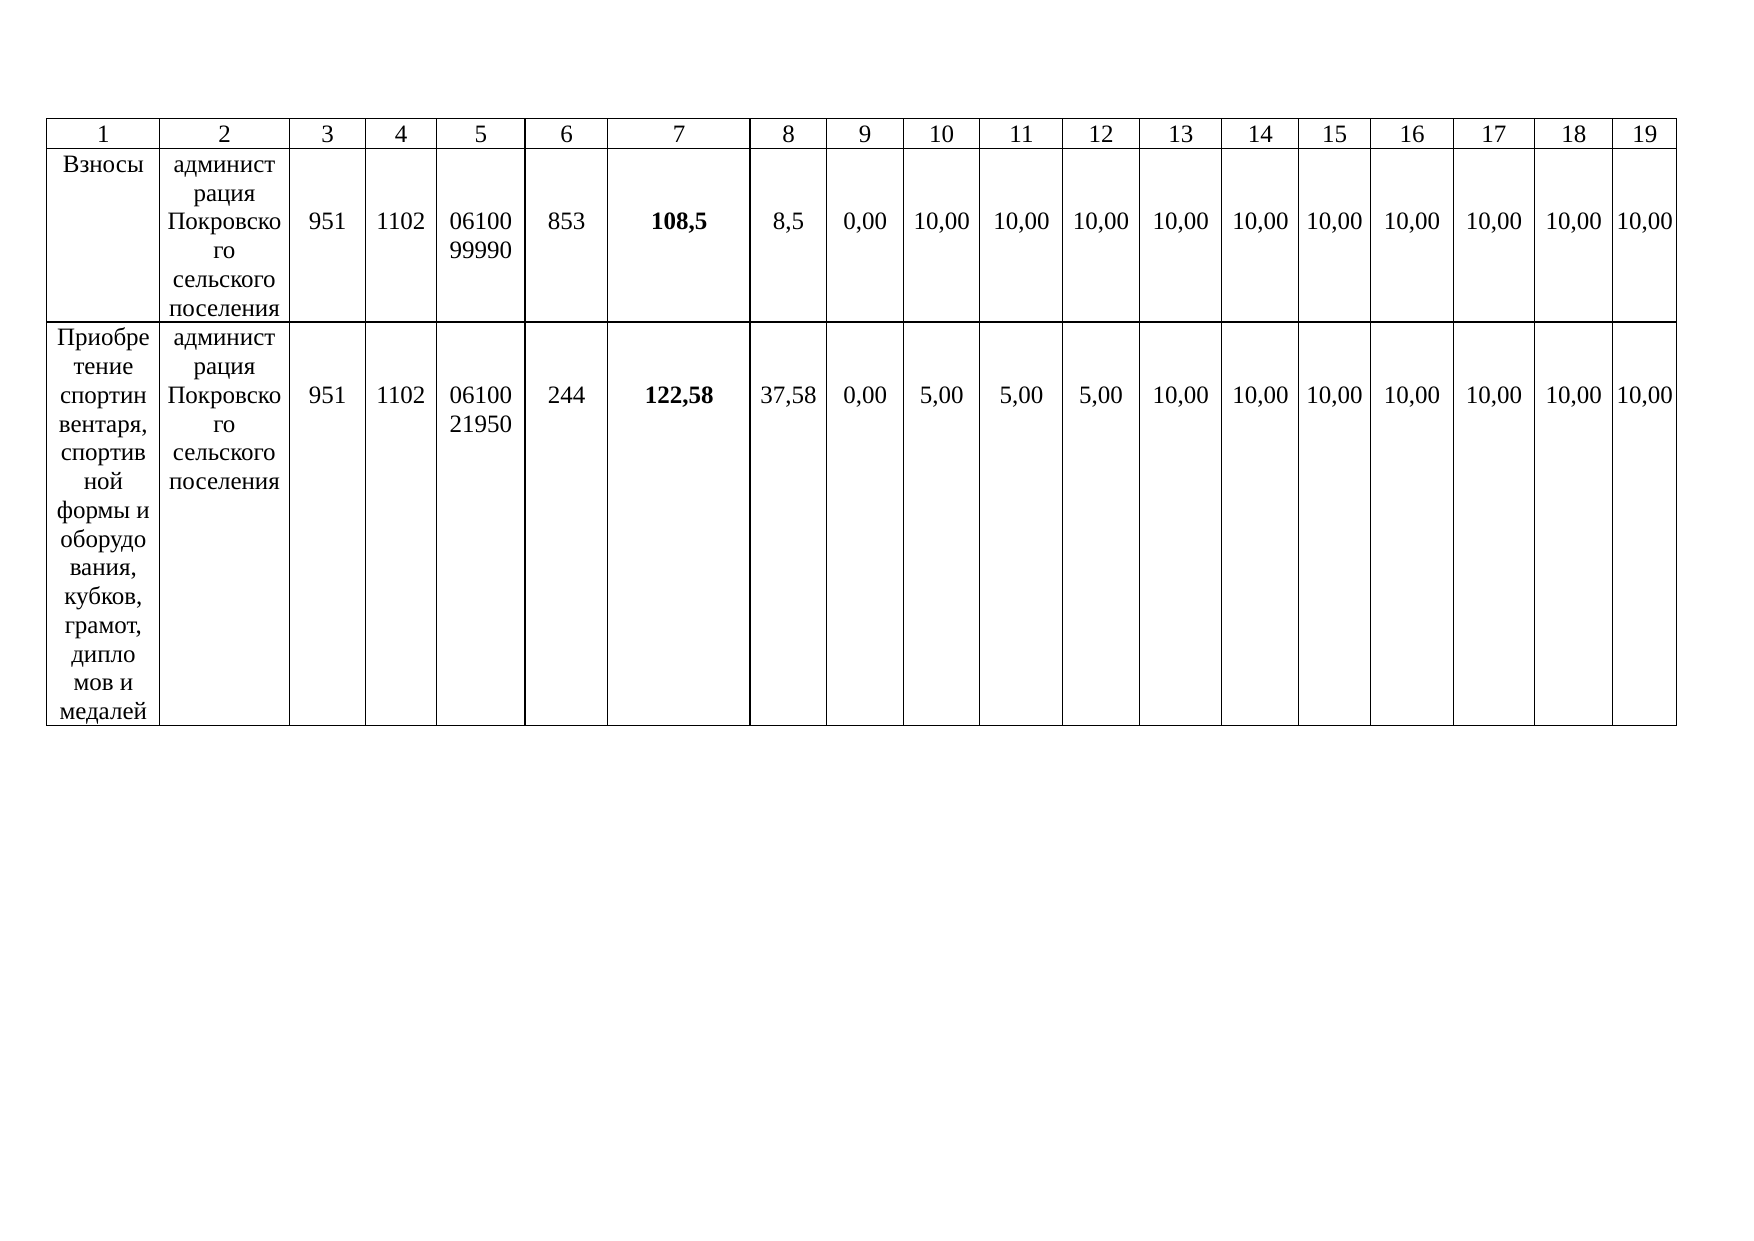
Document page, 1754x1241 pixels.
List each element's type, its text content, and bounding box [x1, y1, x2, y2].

table_header 2 [160, 119, 289, 148]
table_header 18 [1535, 119, 1612, 148]
table_cell 0,00 [827, 149, 903, 321]
table_header 16 [1371, 119, 1453, 148]
table_header 4 [366, 119, 436, 148]
table_cell Приобретение спортинвентаря, спортивной формы и оборудования, кубков, грамот, дипло мов и медалей [47, 323, 159, 725]
table_header 5 [437, 119, 524, 148]
table_cell 1102 [366, 149, 436, 321]
table_cell администрация Покровского сельского поселения [160, 323, 289, 725]
table_cell 5,00 [904, 323, 979, 725]
table_header 10 [904, 119, 979, 148]
table_cell 951 [290, 323, 365, 725]
table_cell 10,00 [1140, 323, 1221, 725]
table_header 15 [1299, 119, 1370, 148]
table_header 1 [47, 119, 159, 148]
table_header 11 [980, 119, 1062, 148]
table_cell 0610099990 [437, 149, 524, 321]
table_cell 5,00 [1063, 323, 1139, 725]
table_header 6 [526, 119, 607, 148]
table_cell 10,00 [1454, 149, 1534, 321]
table_header 8 [751, 119, 826, 148]
table_cell 8,5 [751, 149, 826, 321]
table_cell администрация Покровского сельского поселения [160, 149, 289, 321]
table_cell 10,00 [1140, 149, 1221, 321]
table_cell 0610021950 [437, 323, 524, 725]
table_cell 1102 [366, 323, 436, 725]
table_cell 10,00 [1299, 149, 1370, 321]
table_cell 10,00 [1299, 323, 1370, 725]
table_header 13 [1140, 119, 1221, 148]
table_cell 37,58 [751, 323, 826, 725]
table_cell 10,00 [980, 149, 1062, 321]
table_cell 122,58 [608, 323, 749, 725]
table_header 7 [608, 119, 749, 148]
table_cell 951 [290, 149, 365, 321]
table_cell 10,00 [1371, 149, 1453, 321]
table_cell 10,00 [1535, 149, 1612, 321]
table_header 3 [290, 119, 365, 148]
table_cell 10,00 [1535, 323, 1612, 725]
table_cell 10,00 [1222, 149, 1298, 321]
table_cell 5,00 [980, 323, 1062, 725]
table_cell 108,5 [608, 149, 749, 321]
table_header 14 [1222, 119, 1298, 148]
table_cell 10,00 [1222, 323, 1298, 725]
table_cell 244 [526, 323, 607, 725]
table_cell 10,00 [1613, 149, 1676, 321]
table_cell 10,00 [904, 149, 979, 321]
table_header 9 [827, 119, 903, 148]
table_header 17 [1454, 119, 1534, 148]
table_cell 10,00 [1371, 323, 1453, 725]
table_cell 10,00 [1063, 149, 1139, 321]
table_cell 10,00 [1454, 323, 1534, 725]
table_cell 853 [526, 149, 607, 321]
table_header 12 [1063, 119, 1139, 148]
table_cell Взносы [47, 149, 159, 321]
table_cell 10,00 [1613, 323, 1676, 725]
table_header 19 [1613, 119, 1676, 148]
table_cell 0,00 [827, 323, 903, 725]
